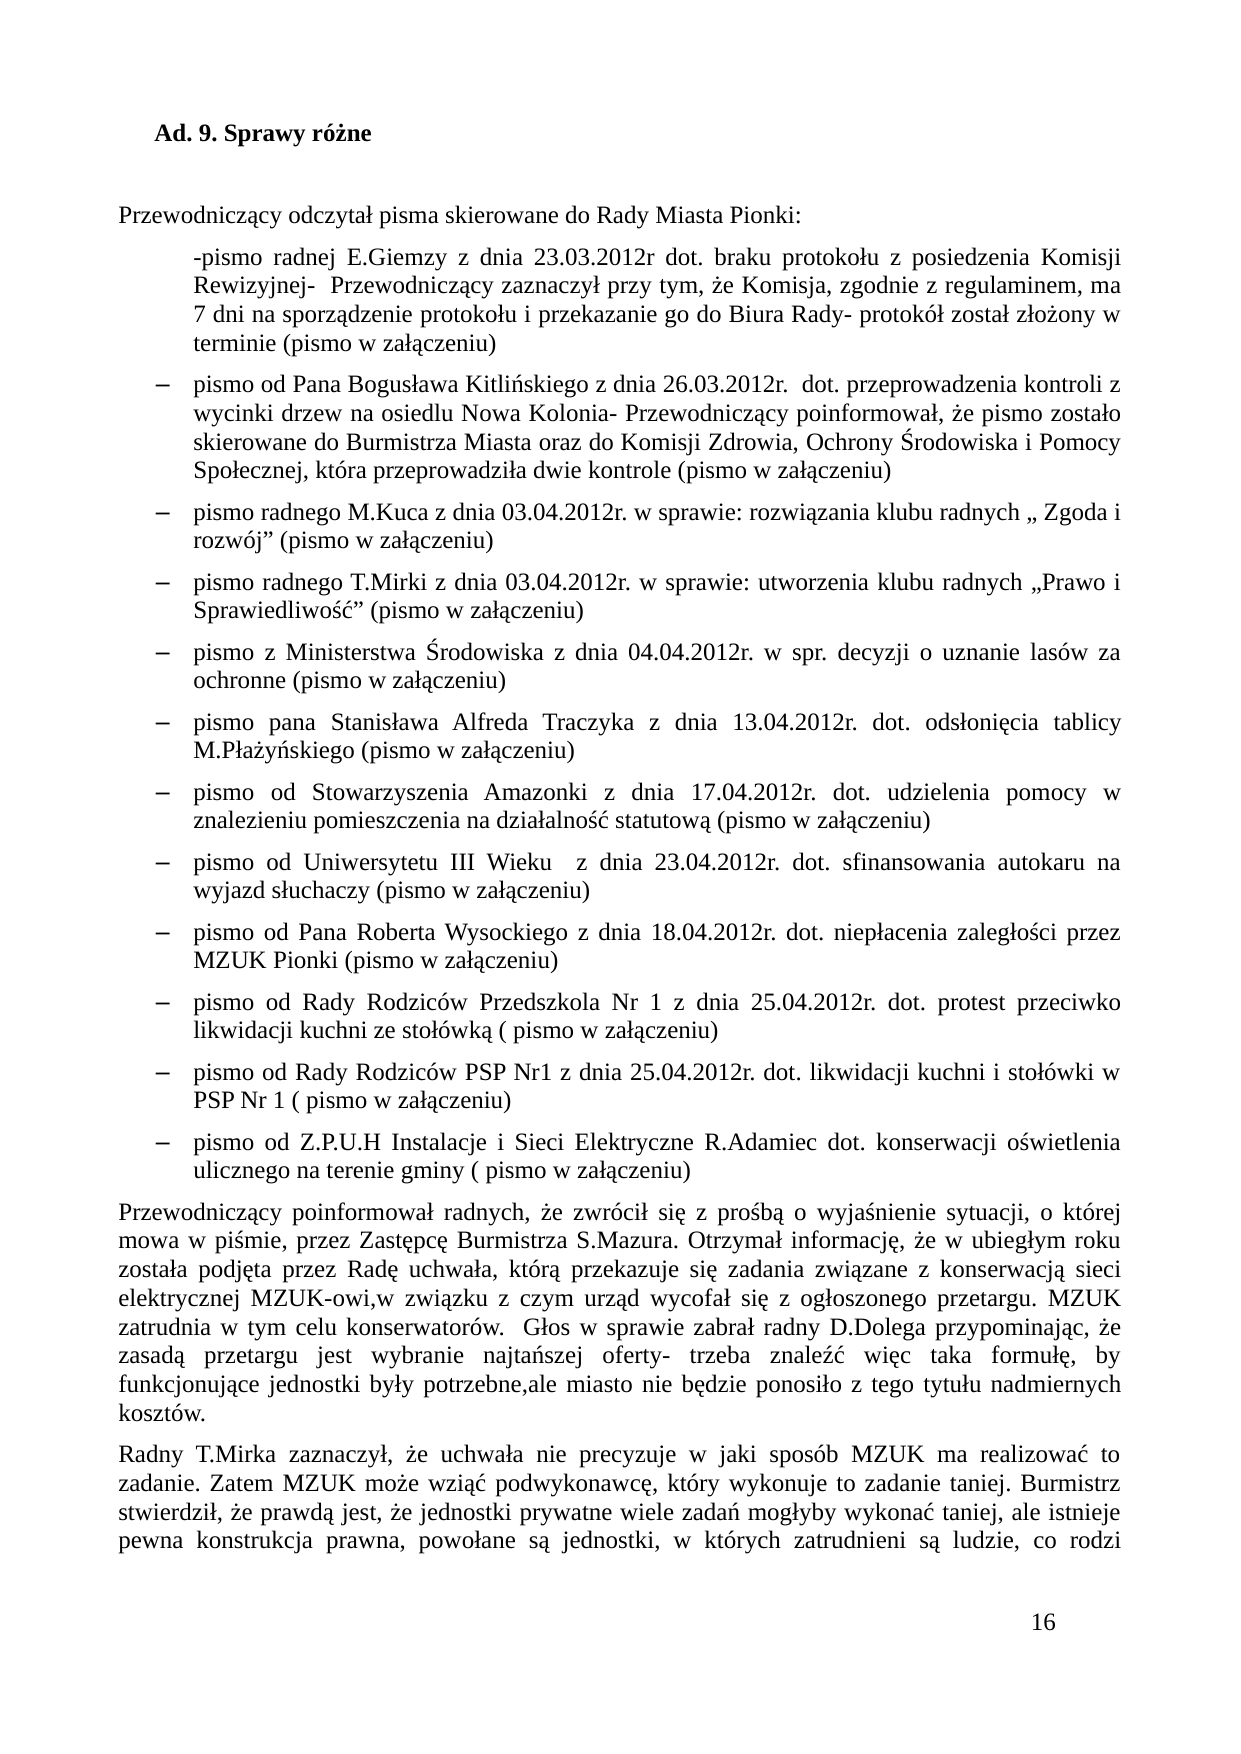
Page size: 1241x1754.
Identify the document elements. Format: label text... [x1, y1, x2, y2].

text Przewodniczący odczytał pisma skierowane do Rady Miasta Pionki: [118, 201, 1122, 229]
list pismo od Rady Rodziców PSP Nr1 z dnia 25.04.2012r. dot. likwidacji kuchni i stołówki w PSP Nr 1 ( pismo w załączeniu) [156, 1057, 1122, 1114]
list pismo od Rady Rodziców Przedszkola Nr 1 z dnia 25.04.2012r. dot. protest przeciwko likwidacji kuchni ze stołówką ( pismo w załączeniu) [156, 987, 1122, 1044]
list pismo radnego T.Mirki z dnia 03.04.2012r. w sprawie: utworzenia klubu radnych „Prawo i Sprawiedliwość” (pismo w załączeniu) [156, 567, 1122, 624]
list pismo z Ministerstwa Środowiska z dnia 04.04.2012r. w spr. decyzji o uznanie lasów za ochronne (pismo w załączeniu) [156, 637, 1122, 694]
list pismo od Pana Roberta Wysockiego z dnia 18.04.2012r. dot. niepłacenia zaległości przez MZUK Pionki (pismo w załączeniu) [156, 917, 1122, 974]
list pismo pana Stanisława Alfreda Traczyka z dnia 13.04.2012r. dot. odsłonięcia tablicy M.Płażyńskiego (pismo w załączeniu) [156, 707, 1122, 764]
text Przewodniczący poinformował radnych, że zwrócił się z prośbą o wyjaśnienie sytuacji, o której mowa w piśmie, przez Zastępcę Burmistrza S.Mazura. Otrzymał informację, że w ubiegłym roku została podjęta przez Radę uchwała, którą przekazuje się zadania związane z konserwacją sieci elektrycznej MZUK-owi,w związku z czym urząd wycofał się z ogłoszonego przetargu. MZUK zatrudnia w tym celu konserwatorów. Głos w sprawie zabrał radny D.Dolega przypominając, że zasadą przetargu jest wybranie najtańszej oferty- trzeba znaleźć więc taka formułę, by funkcjonujące jednostki były potrzebne,ale miasto nie będzie ponosiło z tego tytułu nadmiernych kosztów. [118, 1197, 1122, 1427]
list pismo od Z.P.U.H Instalacje i Sieci Elektryczne R.Adamiec dot. konserwacji oświetlenia ulicznego na terenie gminy ( pismo w załączeniu) [156, 1127, 1122, 1184]
text Radny T.Mirka zaznaczył, że uchwała nie precyzuje w jaki sposób MZUK ma realizować to zadanie. Zatem MZUK może wziąć podwykonawcę, który wykonuje to zadanie taniej. Burmistrz stwierdził, że prawdą jest, że jednostki prywatne wiele zadań mogłyby wykonać taniej, ale istnieje pewna konstrukcja prawna, powołane są jednostki, w których zatrudnieni są ludzie, co rodzi [118, 1439, 1122, 1554]
text Ad. 9. Sprawy różne [118, 118, 1122, 147]
list pismo radnego M.Kuca z dnia 03.04.2012r. w sprawie: rozwiązania klubu radnych „ Zgoda i rozwój” (pismo w załączeniu) [156, 497, 1122, 554]
list pismo od Pana Bogusława Kitlińskiego z dnia 26.03.2012r. dot. przeprowadzenia kontroli z wycinki drzew na osiedlu Nowa Kolonia- Przewodniczący poinformował, że pismo zostało skierowane do Burmistrza Miasta oraz do Komisji Zdrowia, Ochrony Środowiska i Pomocy Społecznej, która przeprowadziła dwie kontrole (pismo w załączeniu) [156, 369, 1122, 484]
list -pismo radnej E.Giemzy z dnia 23.03.2012r dot. braku protokołu z posiedzenia Komisji Rewizyjnej- Przewodniczący zaznaczył przy tym, że Komisja, zgodnie z regulaminem, ma 7 dni na sporządzenie protokołu i przekazanie go do Biura Rady- protokół został złożony w terminie (pismo w załączeniu) [156, 242, 1122, 357]
list pismo od Uniwersytetu III Wieku z dnia 23.04.2012r. dot. sfinansowania autokaru na wyjazd słuchaczy (pismo w załączeniu) [156, 847, 1122, 904]
list pismo od Stowarzyszenia Amazonki z dnia 17.04.2012r. dot. udzielenia pomocy w znalezieniu pomieszczenia na działalność statutową (pismo w załączeniu) [156, 777, 1122, 834]
